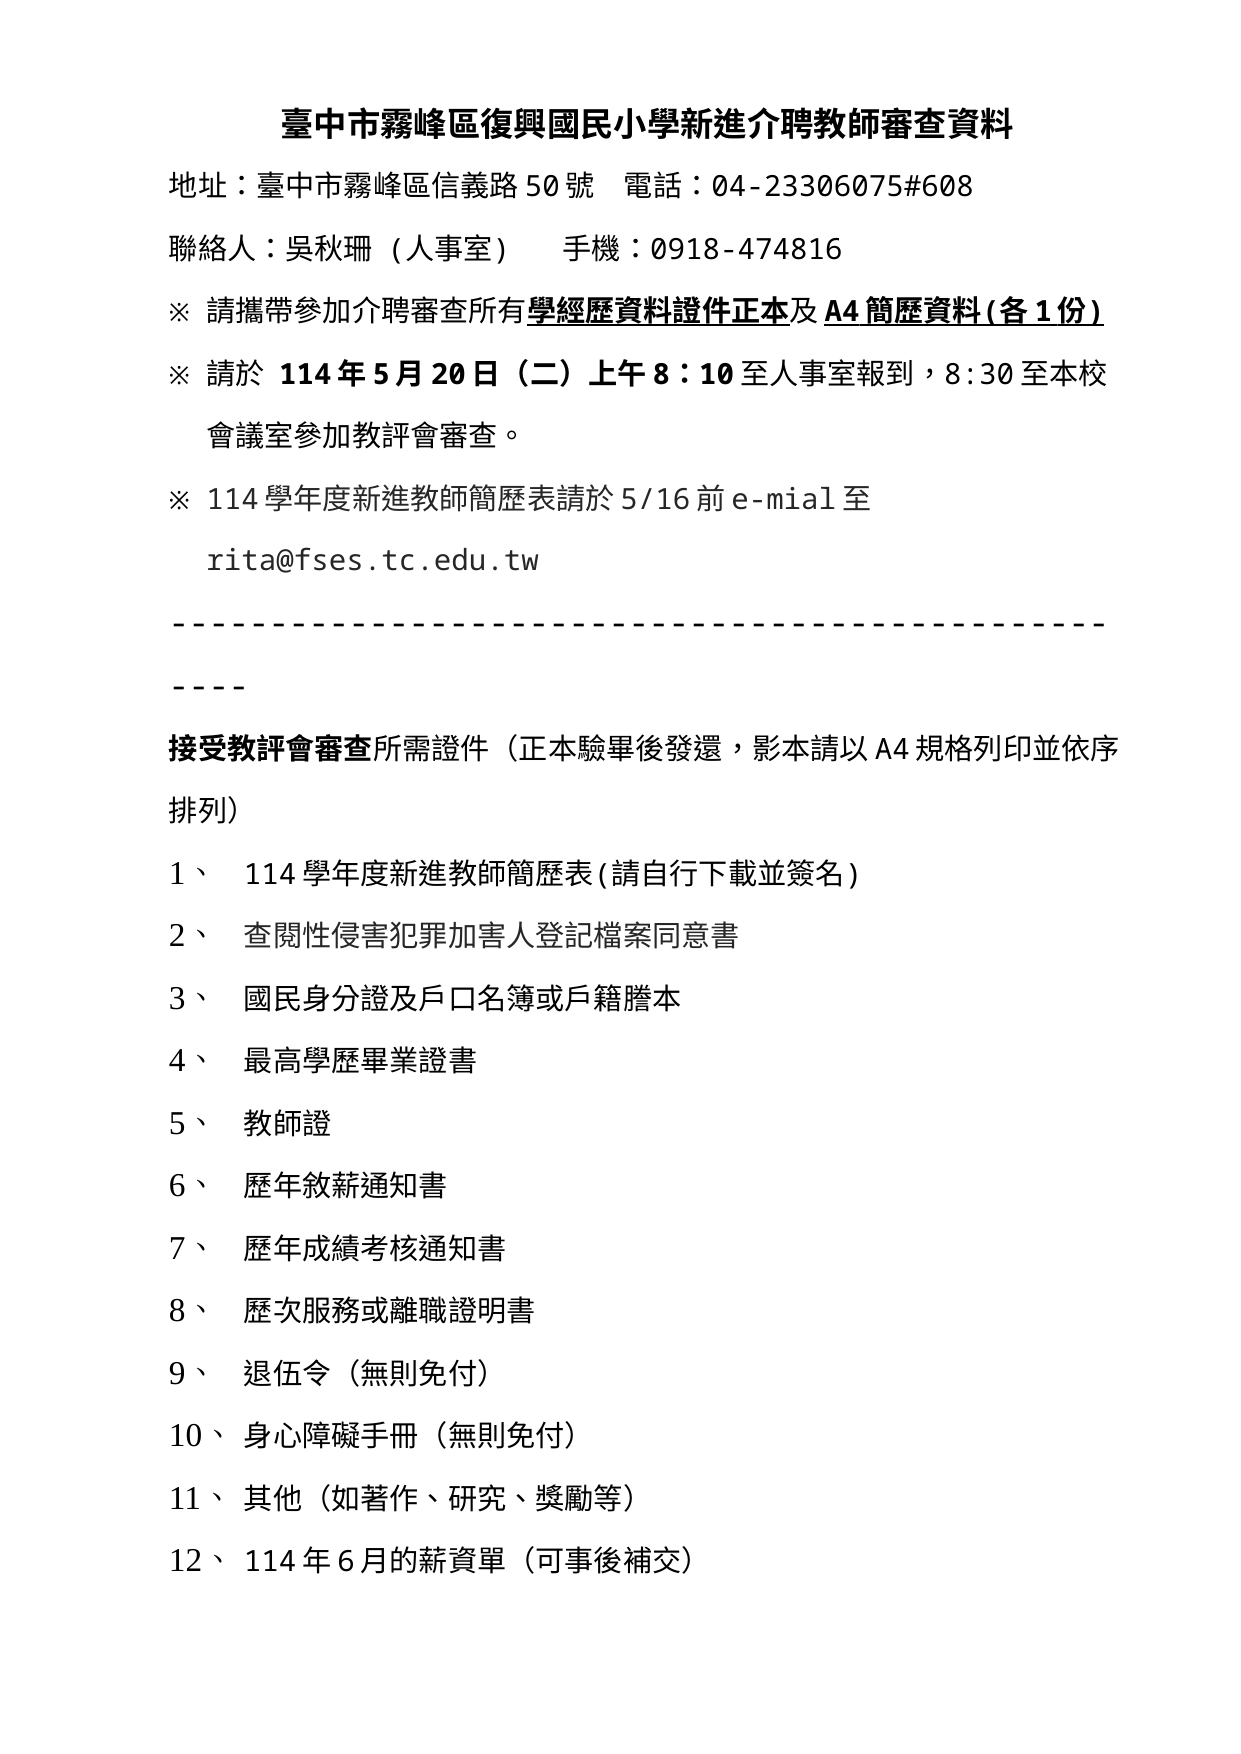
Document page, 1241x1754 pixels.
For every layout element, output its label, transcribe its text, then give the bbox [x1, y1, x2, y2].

list 教師證 [169, 1080, 1125, 1142]
list 歷次服務或離職證明書 [169, 1267, 1125, 1330]
list 國民身分證及戶口名簿或戶籍謄本 [169, 955, 1125, 1017]
list 最高學歷畢業證書 [169, 1017, 1125, 1080]
list 114學年度新進教師簡歷表(請自行下載並簽名) [169, 830, 1125, 892]
list 請於 114年5月20日（二）上午8：10至人事室報到，8:30至本校會議室參加教評會審查。 [169, 330, 1125, 455]
list 退伍令（無則免付） [169, 1330, 1125, 1392]
list 身心障礙手冊（無則免付） [169, 1392, 1125, 1455]
list 114學年度新進教師簡歷表請於5/16前e-mial至rita@fses.tc.edu.tw [169, 455, 1125, 580]
text --------------------------------------------------- [169, 580, 1125, 705]
text 聯絡人：吳秋珊 (人事室) 手機：0918-474816 [169, 205, 1125, 267]
text 地址：臺中市霧峰區信義路50號 電話：04-23306075#608 [169, 142, 1125, 205]
list 請攜帶參加介聘審查所有學經歷資料證件正本及A4簡歷資料(各1份) [169, 267, 1125, 330]
list 歷年成績考核通知書 [169, 1205, 1125, 1267]
list 114年6月的薪資單（可事後補交） [169, 1517, 1125, 1580]
list 歷年敘薪通知書 [169, 1142, 1125, 1205]
list 其他（如著作、研究、獎勵等） [169, 1455, 1125, 1517]
text 接受教評會審查所需證件（正本驗畢後發還，影本請以A4規格列印並依序排列） [169, 705, 1125, 830]
list 查閱性侵害犯罪加害人登記檔案同意書 [169, 892, 1125, 955]
text 臺中市霧峰區復興國民小學新進介聘教師審查資料 [169, 80, 1125, 142]
